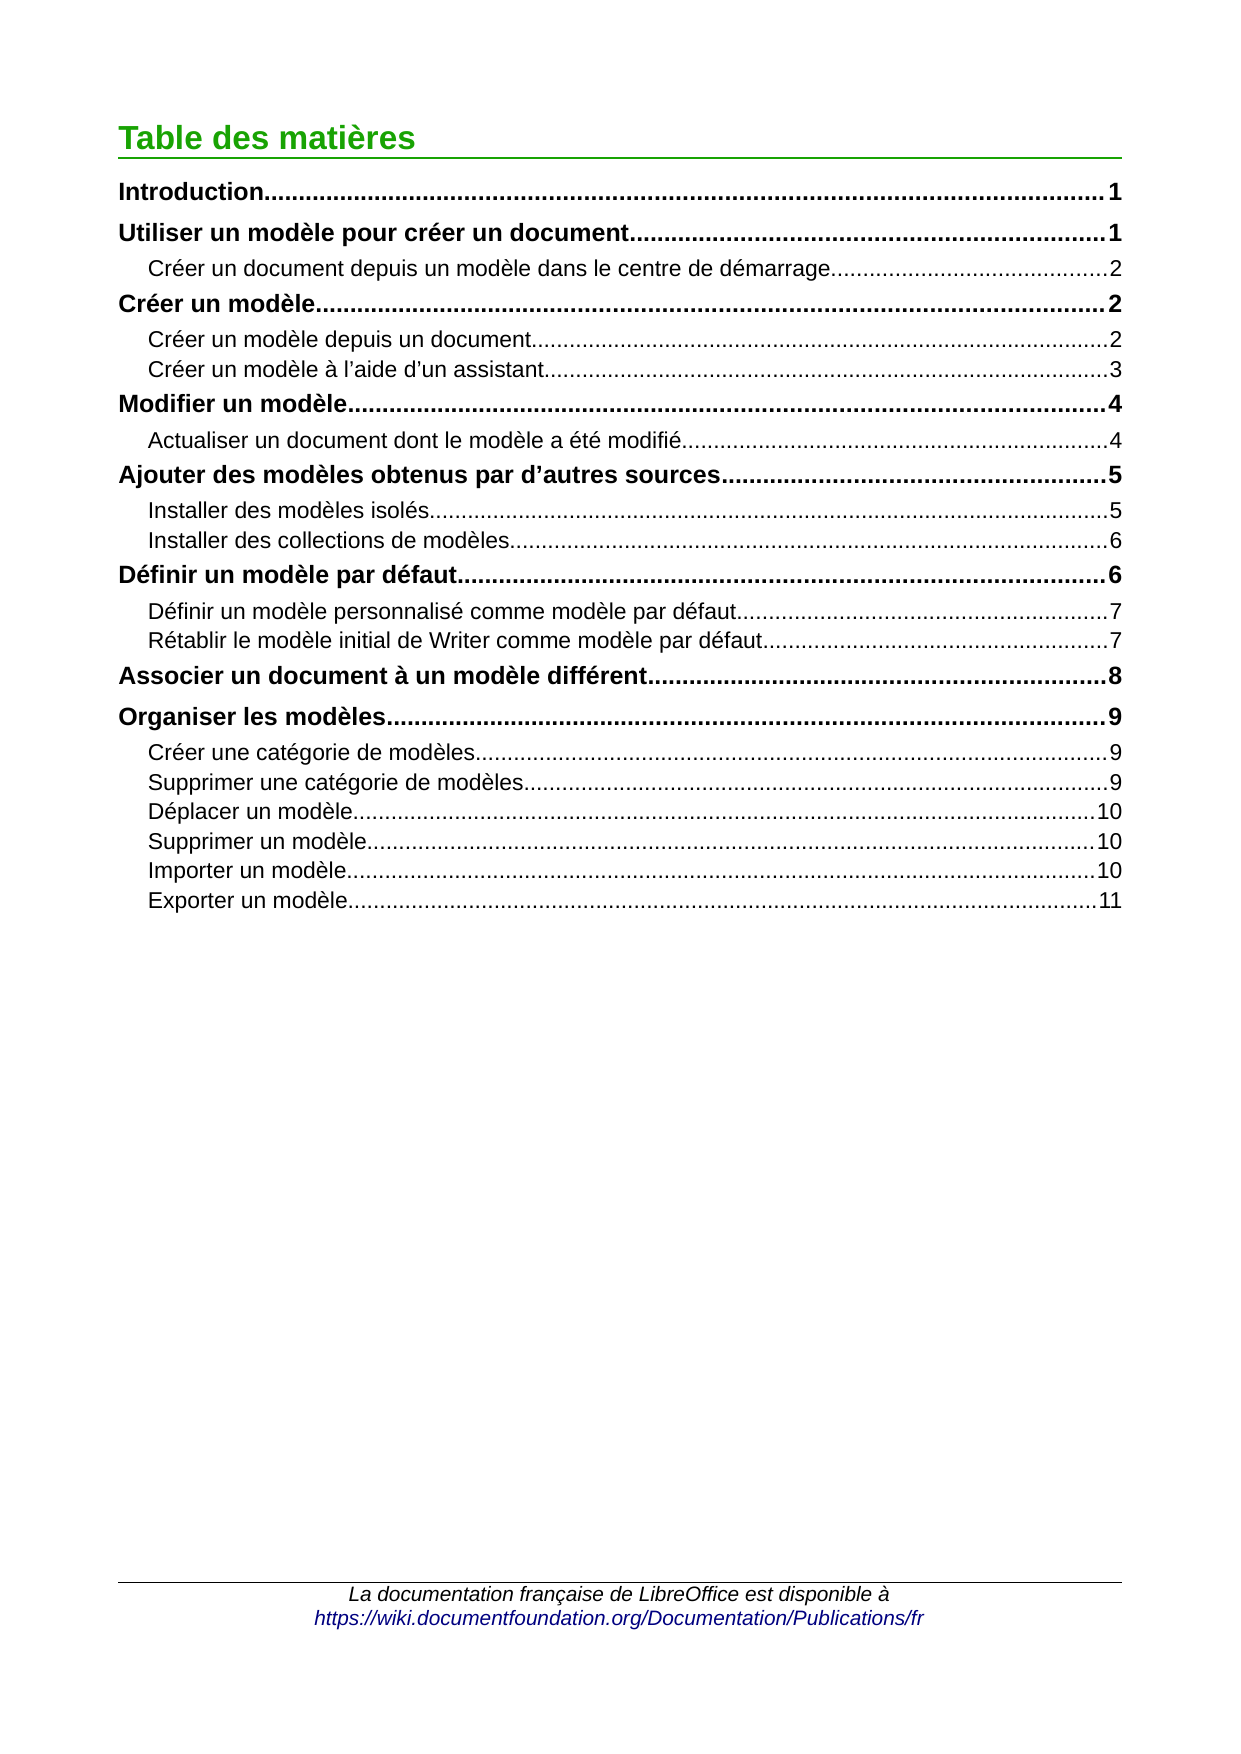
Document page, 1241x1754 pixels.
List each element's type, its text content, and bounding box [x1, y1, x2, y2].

text Associer un document à un modèle différent 8 [118, 661, 1122, 690]
text Utiliser un modèle pour créer un document 1 [118, 218, 1122, 247]
text Actualiser un document dont le modèle a été modifié 4 [148, 424, 1122, 454]
text Introduction 1 [118, 177, 1122, 206]
text Organiser les modèles 9 [118, 702, 1122, 731]
text Déplacer un modèle 10 [148, 796, 1122, 826]
text Installer des modèles isolés 5 [148, 495, 1122, 525]
text Créer un modèle depuis un document 2 [148, 324, 1122, 354]
text Définir un modèle par défaut 6 [118, 560, 1122, 590]
text Créer un document depuis un modèle dans le centre de démarrage 2 [148, 253, 1122, 283]
text Supprimer un modèle 10 [148, 826, 1122, 855]
text Importer un modèle 10 [148, 855, 1122, 885]
subtitle Table des matières [118, 118, 1122, 157]
text Supprimer une catégorie de modèles 9 [148, 767, 1122, 796]
text Ajouter des modèles obtenus par d’autres sources 5 [118, 460, 1122, 489]
text Définir un modèle personnalisé comme modèle par défaut 7 [148, 596, 1122, 625]
text Exporter un modèle 11 [148, 885, 1122, 914]
text Installer des collections de modèles 6 [148, 525, 1122, 554]
text Créer un modèle à l’aide d’un assistant 3 [148, 354, 1122, 383]
text Créer une catégorie de modèles 9 [148, 737, 1122, 767]
text Modifier un modèle 4 [118, 389, 1122, 418]
text Créer un modèle 2 [118, 289, 1122, 318]
text Rétablir le modèle initial de Writer comme modèle par défaut 7 [148, 625, 1122, 654]
